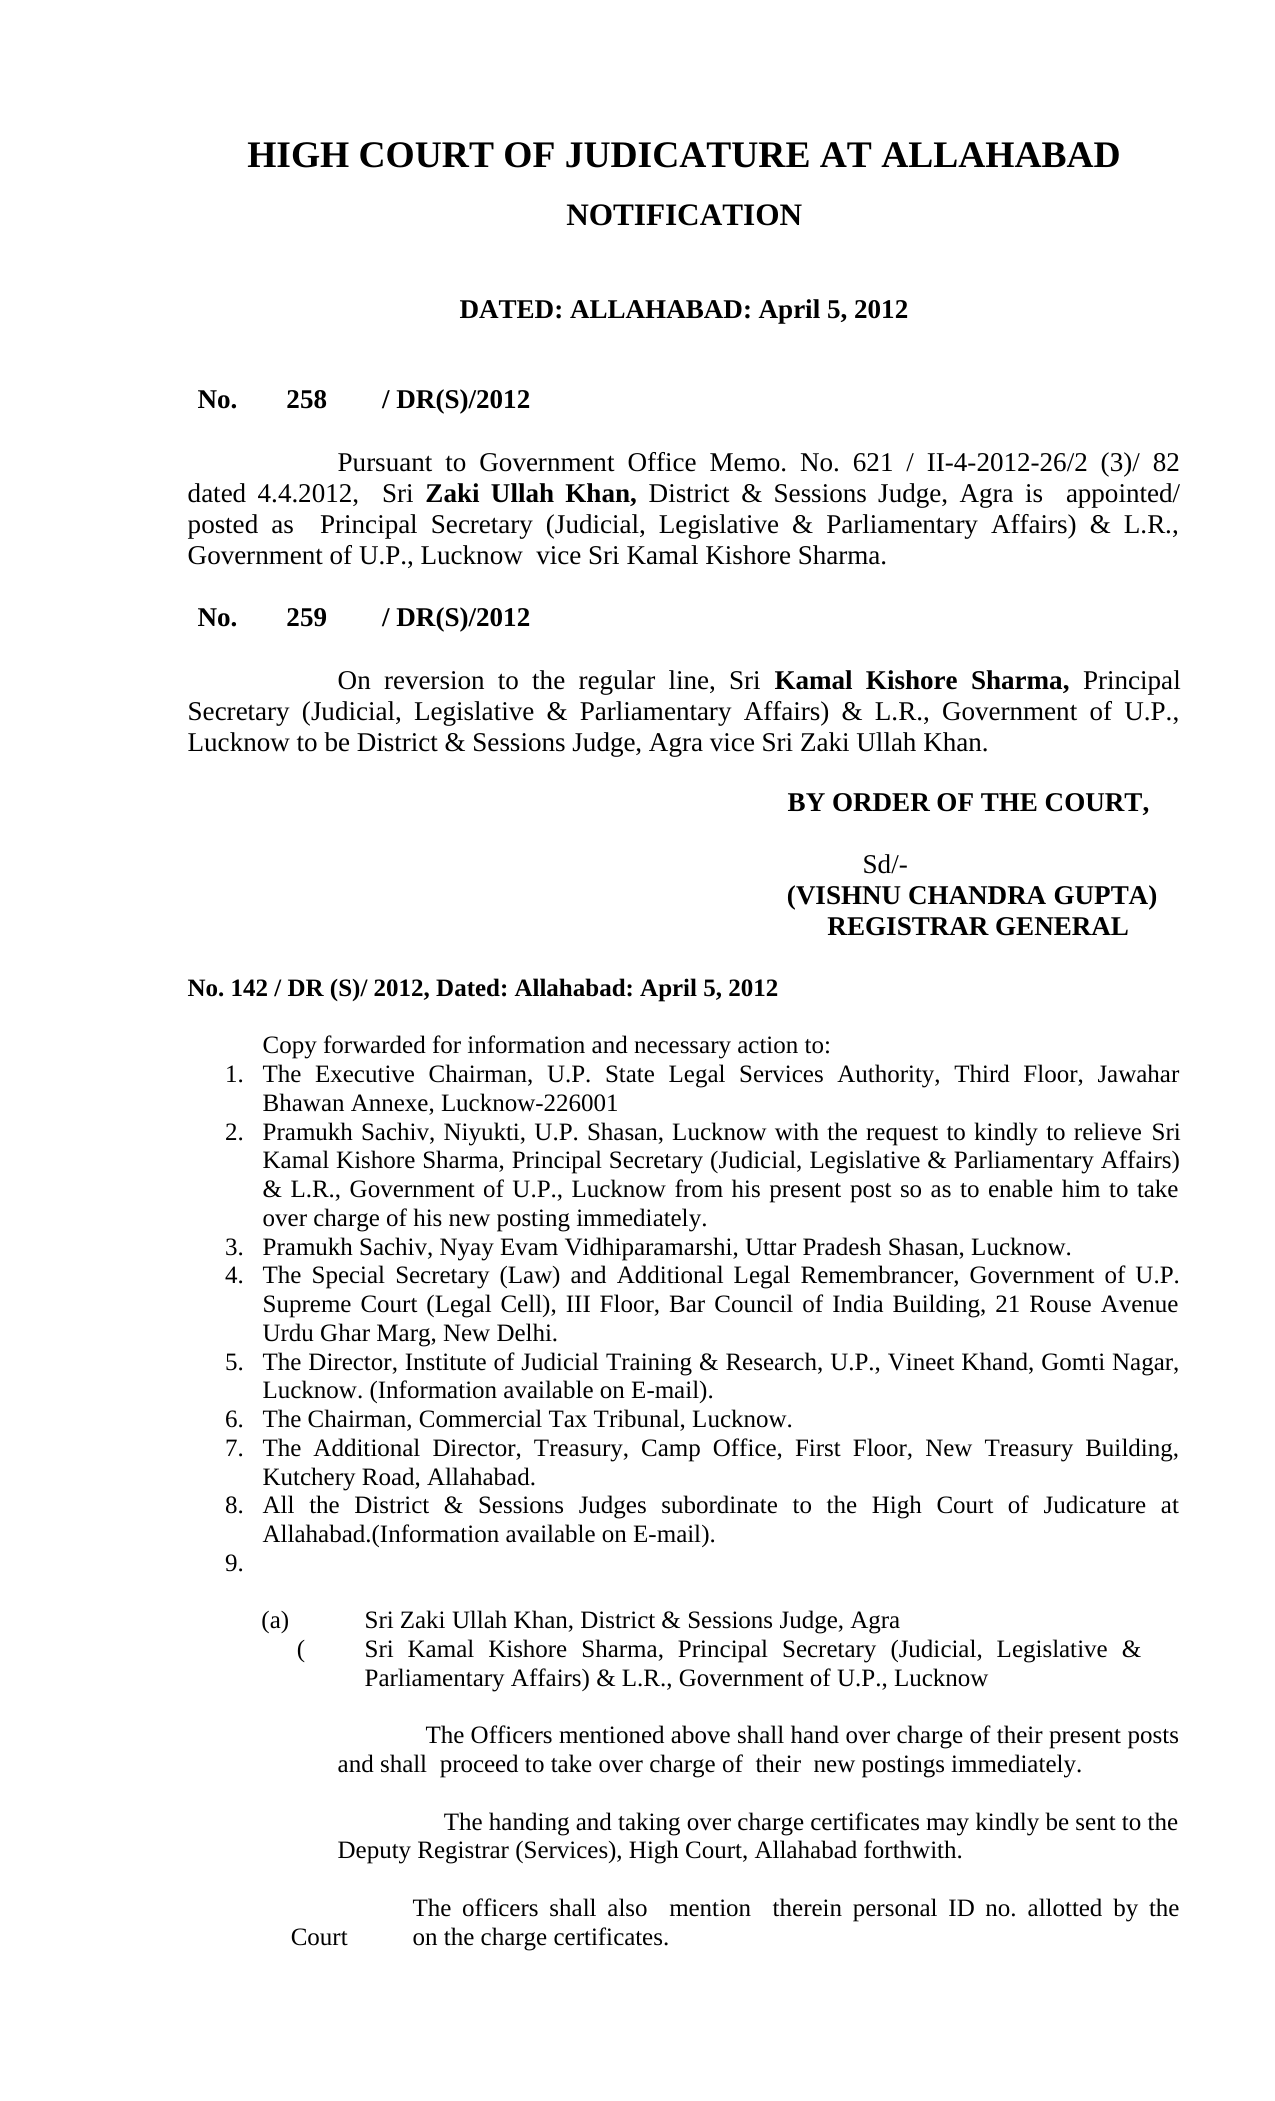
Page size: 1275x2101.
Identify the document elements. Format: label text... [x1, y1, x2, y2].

table_header / DR(S)/2012 [364, 384, 714, 414]
text BY ORDER OF THE COURT, [562, 786, 1181, 817]
subtitle DATED: ALLAHABAD: April 5, 2012 [187, 294, 1181, 325]
table_header 258 [275, 384, 364, 414]
text (VISHNU CHANDRA GUPTA) [187, 879, 1182, 911]
text Sd/- [712, 848, 1181, 879]
table_header / DR(S)/2012 [364, 601, 714, 633]
list The Chairman, Commercial Tax Tribunal, Lucknow. [225, 1404, 1181, 1433]
subtitle NOTIFICATION [187, 197, 1181, 233]
text Copy forwarded for information and necessary action to: [187, 1030, 1181, 1059]
table_header [250, 1605, 353, 1634]
table_header Sri Zaki Ullah Khan, District & Sessions Judge, Agra [353, 1605, 1153, 1634]
table_header No. [186, 601, 275, 633]
list The Special Secretary (Law) and Additional Legal Remembrancer, Government of U.P. Supreme Court (Legal Cell), III Floor, Bar Council of India Building, 21 Rouse Avenue Urdu Ghar Marg, New Delhi. [225, 1260, 1181, 1347]
list The handing and taking over charge certificates may kindly be sent to the Deputy Registrar (Services), High Court, Allahabad forthwith. [187, 1807, 1181, 1864]
table_cell (b) [250, 1634, 353, 1692]
text Pursuant to Government Office Memo. No. 621 / II-4-2012-26/2 (3)/ 82 dated 4.4.2012, Sri Zaki Ullah Khan, District & Sessions Judge, Agra is appointed/ posted as Principal Secretary (Judicial, Legislative & Parliamentary Affairs) & L.R., Government of U.P., Lucknow vice Sri Kamal Kishore Sharma. [187, 446, 1181, 570]
text REGISTRAR GENERAL [637, 911, 1181, 942]
subtitle No. 142 / DR (S)/ 2012, Dated: Allahabad: April 5, 2012 [187, 973, 1181, 1002]
list The Executive Chairman, U.P. State Legal Services Authority, Third Floor, Jawahar Bhawan Annexe, Lucknow-226001 [225, 1059, 1181, 1117]
list Pramukh Sachiv, Nyay Evam Vidhiparamarshi, Uttar Pradesh Shasan, Lucknow. [225, 1232, 1181, 1260]
text On reversion to the regular line, Sri Kamal Kishore Sharma, Principal Secretary (Judicial, Legislative & Parliamentary Affairs) & L.R., Government of U.P., Lucknow to be District & Sessions Judge, Agra vice Sri Zaki Ullah Khan. [187, 664, 1181, 757]
table_cell Sri Kamal Kishore Sharma, Principal Secretary (Judicial, Legislative & Parliamentary Affairs) & L.R., Government of U.P., Lucknow [353, 1634, 1153, 1692]
text HIGH COURT OF JUDICATURE AT ALLAHABAD [187, 132, 1181, 175]
table_header 259 [275, 601, 364, 633]
list The Director, Institute of Judicial Training & Research, U.P., Vineet Khand, Gomti Nagar, Lucknow. (Information available on E-mail). [225, 1347, 1181, 1404]
text The Officers mentioned above shall hand over charge of their present posts and shall proceed to take over charge of their new postings immediately. [300, 1720, 1181, 1778]
list Pramukh Sachiv, Niyukti, U.P. Shasan, Lucknow with the request to kindly to relieve Sri Kamal Kishore Sharma, Principal Secretary (Judicial, Legislative & Parliamentary Affairs) & L.R., Government of U.P., Lucknow from his present post so as to enable him to take over charge of his new posting immediately. [225, 1117, 1181, 1232]
list The officers shall also mention therein personal ID no. allotted by the Court on the charge certificates. [291, 1893, 1181, 1950]
list All the District & Sessions Judges subordinate to the High Court of Judicature at Allahabad.(Information available on E-mail). [225, 1490, 1181, 1548]
list The Additional Director, Treasury, Camp Office, First Floor, New Treasury Building, Kutchery Road, Allahabad. [225, 1433, 1181, 1490]
table_header No. [186, 384, 275, 414]
